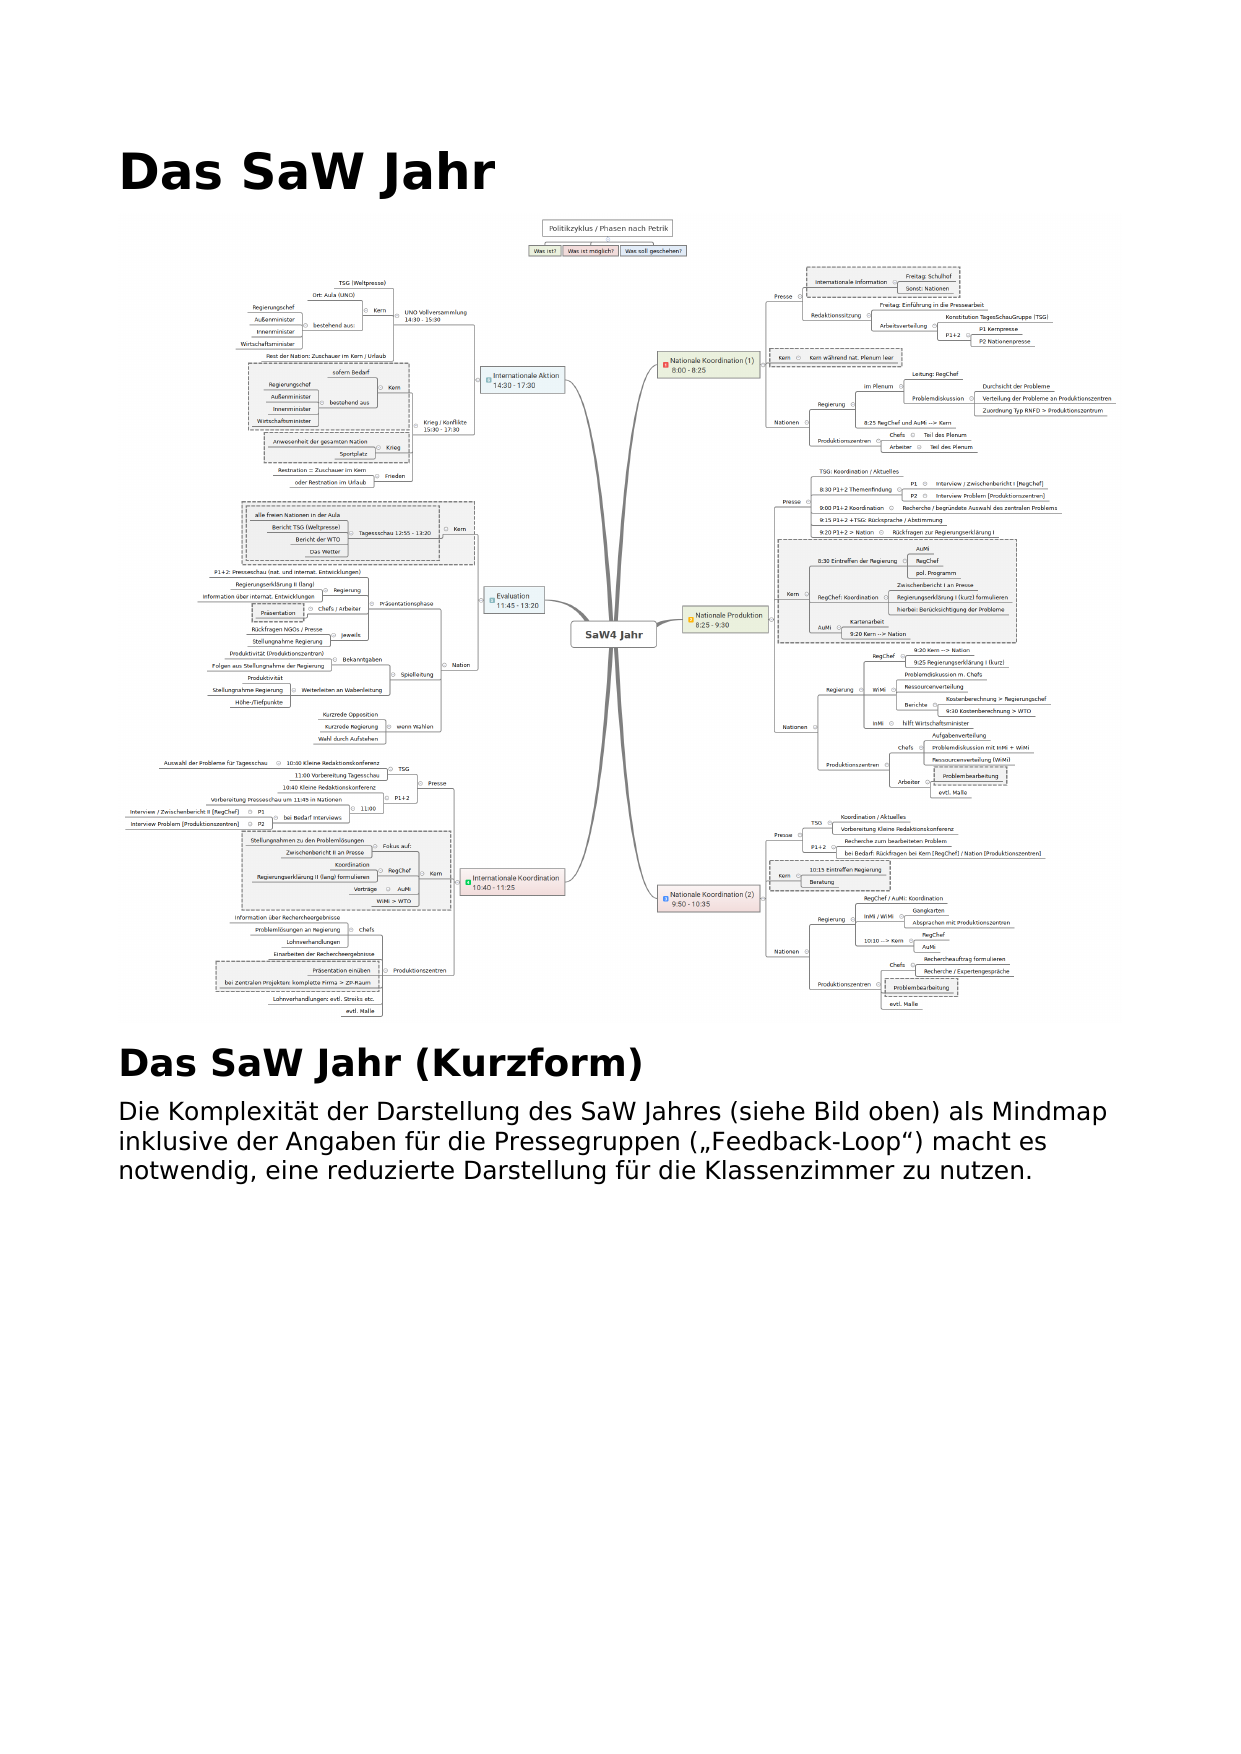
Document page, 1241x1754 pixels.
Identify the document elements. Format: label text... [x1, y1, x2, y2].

picture [118, 213, 1123, 1023]
subtitle Das SaW Jahr [118, 143, 1122, 201]
subtitle Das SaW Jahr (Kurzform) [118, 1041, 1122, 1085]
text Die Komplexität der Darstellung des SaW Jahres (siehe Bild oben) als Mindmap inklusive der Angaben für die Pressegruppen („Feedback-Loop“) macht es notwendig, eine reduzierte Darstellung für die Klassenzimmer zu nutzen. [118, 1098, 1122, 1185]
